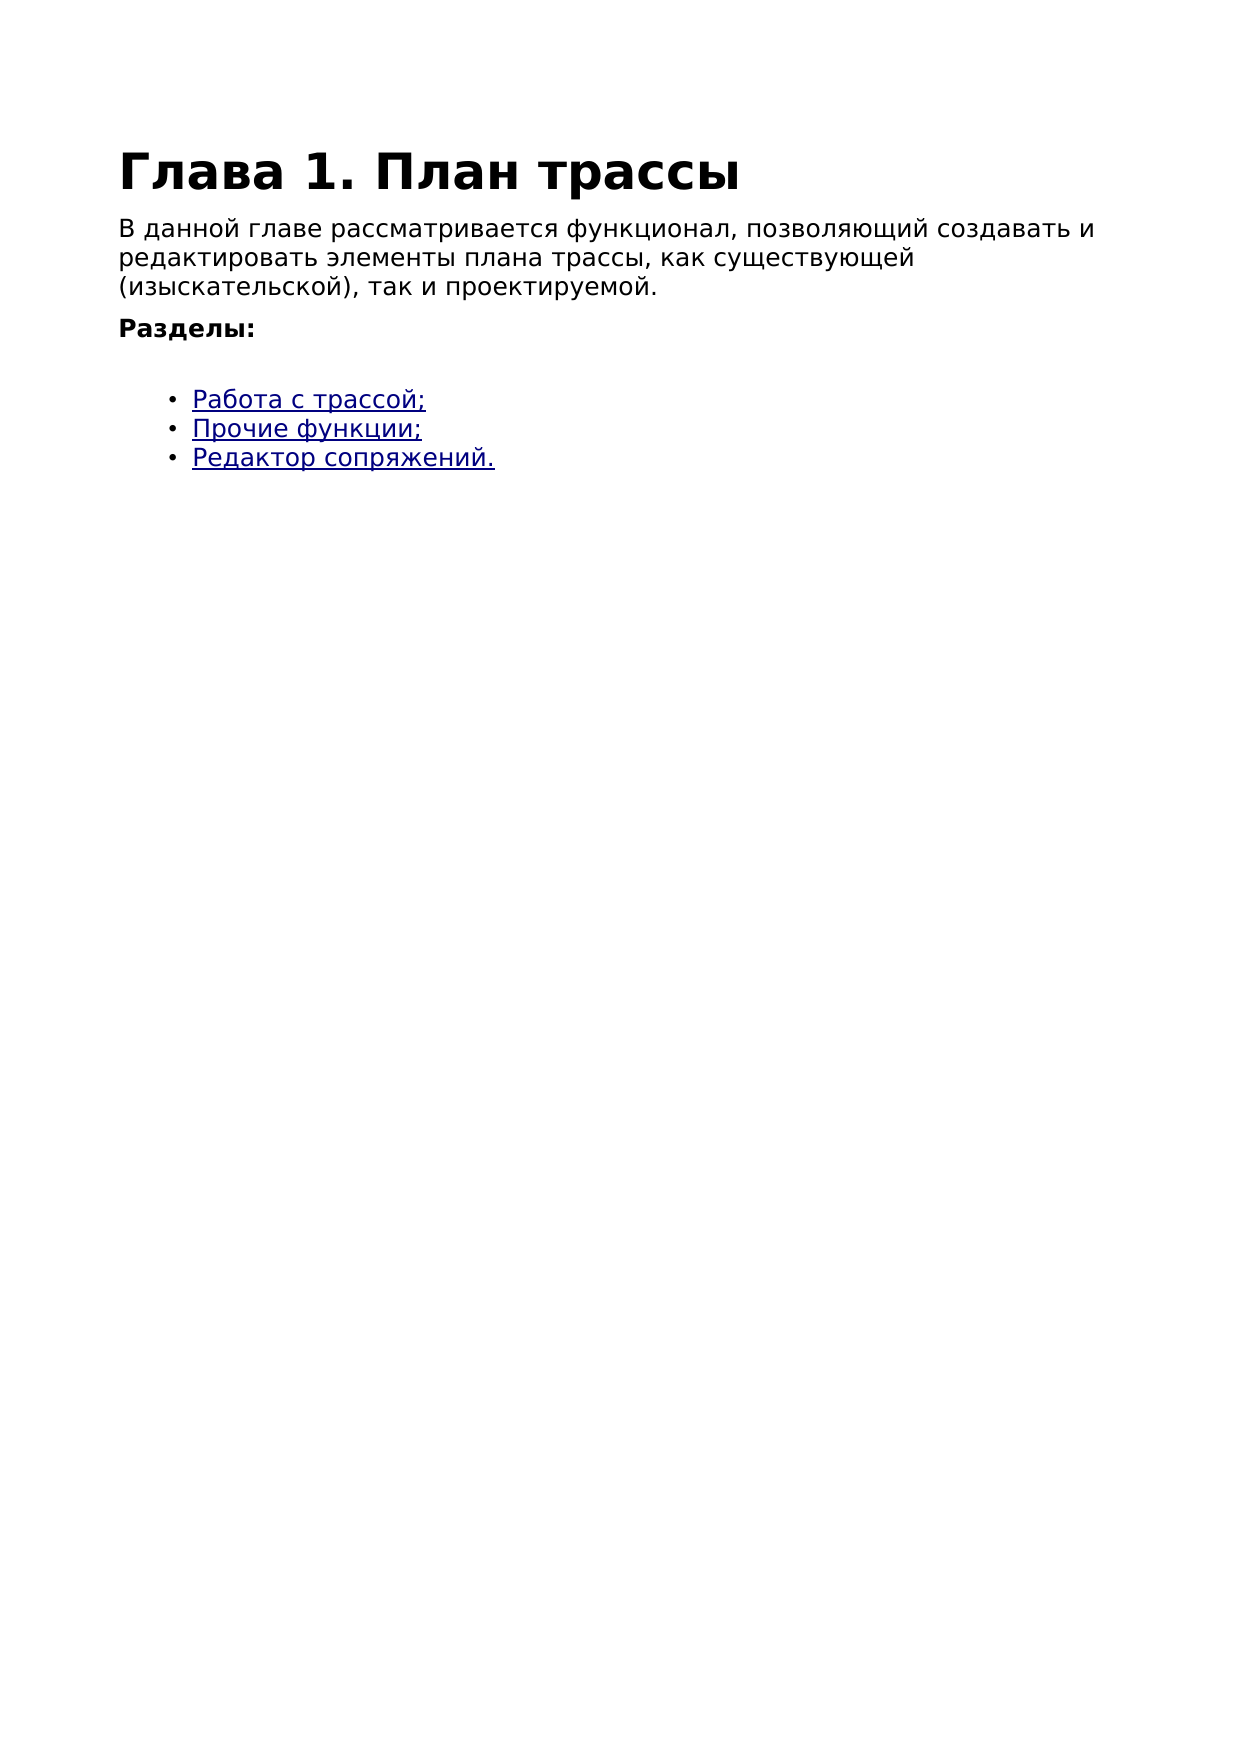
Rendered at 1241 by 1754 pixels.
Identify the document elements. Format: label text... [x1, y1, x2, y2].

subtitle Глава 1. План трассы [118, 143, 1122, 201]
text В данной главе рассматривается функционал, позволяющий создавать и редактировать элементы плана трассы, как существующей (изыскательской), так и проектируемой. [118, 214, 1122, 301]
list Редактор сопряжений. [177, 443, 1122, 472]
list Прочие функции; [177, 414, 1122, 443]
list Работа с трассой; [177, 385, 1122, 414]
text Разделы: [118, 314, 1122, 343]
